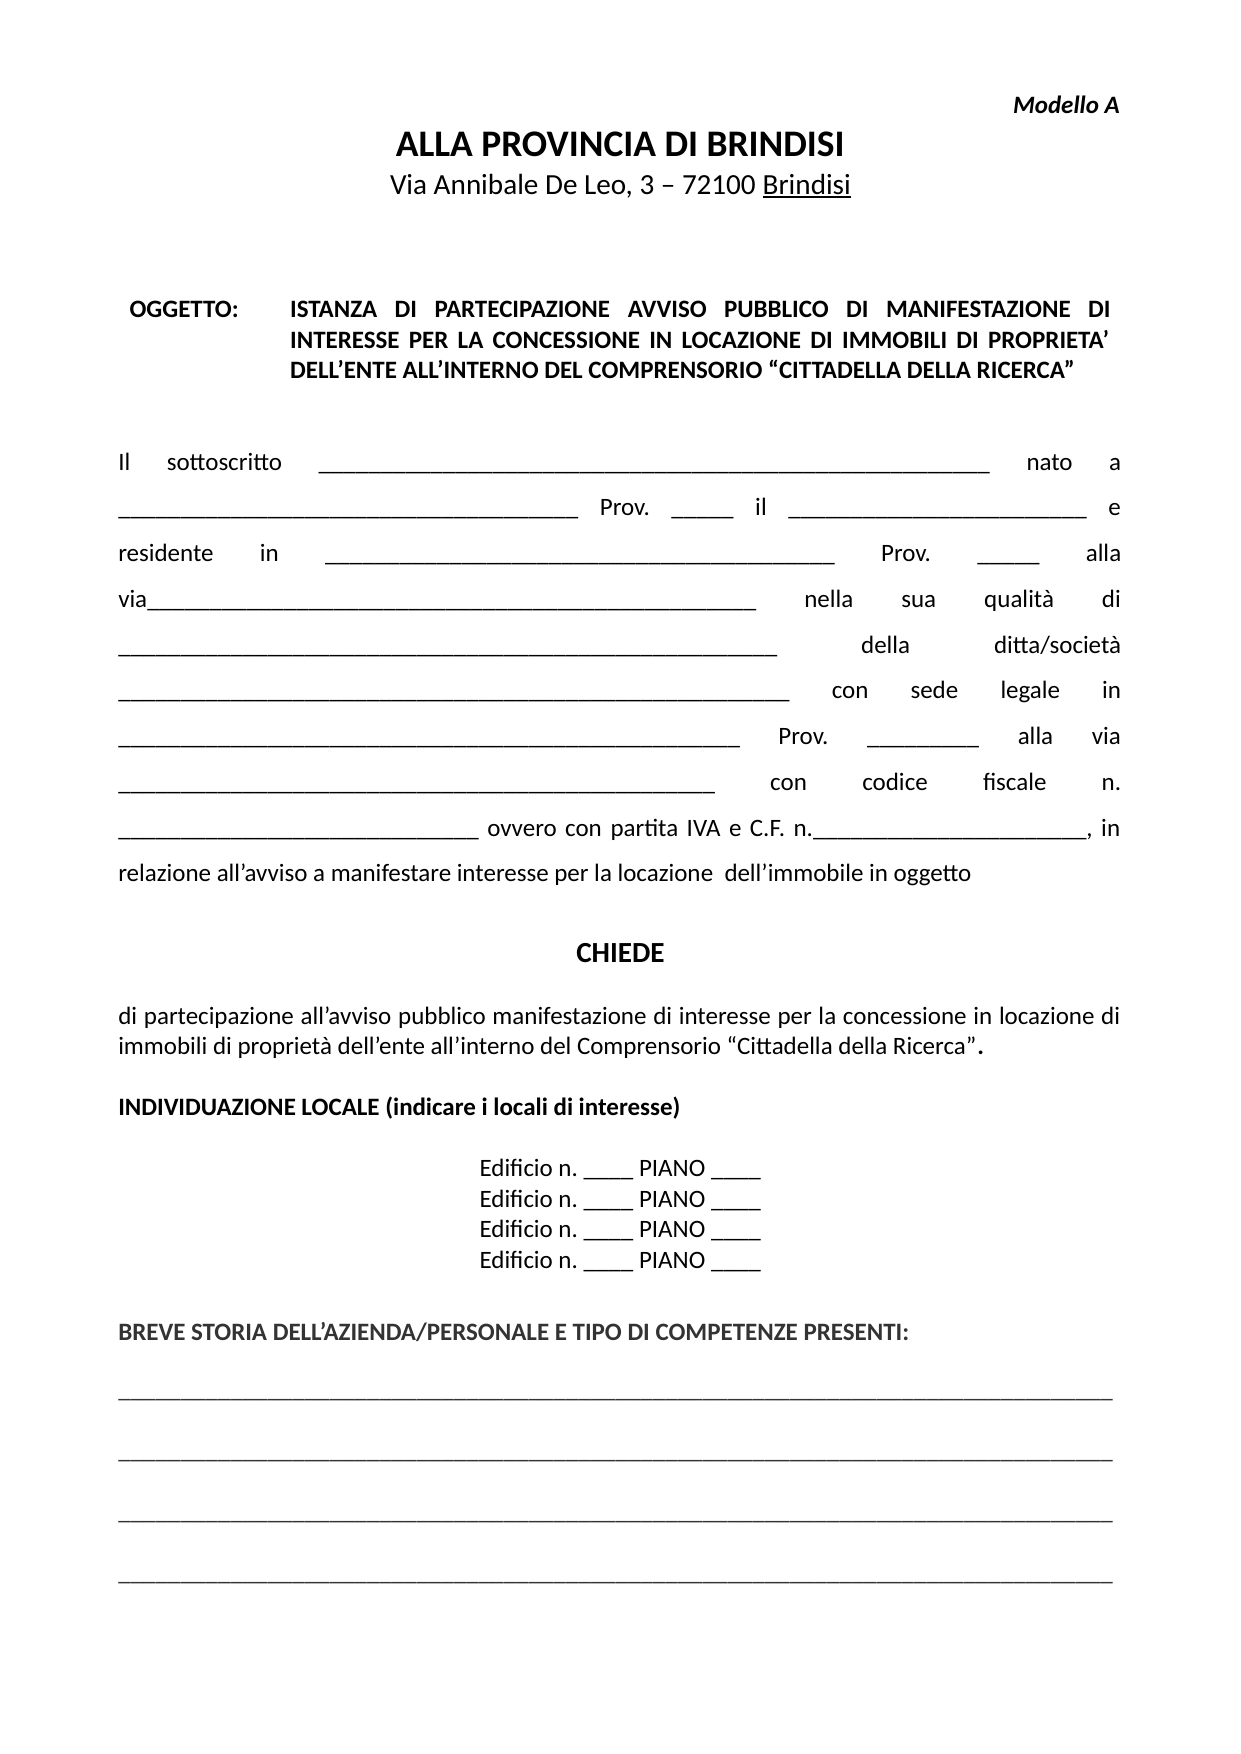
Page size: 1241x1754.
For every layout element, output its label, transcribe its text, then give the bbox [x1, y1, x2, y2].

text CHIEDE [118, 934, 1122, 969]
text di partecipazione all’avviso pubblico manifestazione di interesse per la concessione in locazione di immobili di proprietà dell’ente all’interno del Comprensorio “Cittadella della Ricerca”. [118, 1000, 1122, 1061]
text Edificio n. ____ PIANO ____ [118, 1152, 1122, 1183]
text BREVE STORIA DELL’AZIENDA/PERSONALE E TIPO DI COMPETENZE PRESENTI: [118, 1315, 1122, 1347]
text ALLA PROVINCIA DI BRINDISI [118, 120, 1122, 166]
subtitle Modello A [118, 90, 1122, 120]
text Via Annibale De Leo, 3 – 72100 Brindisi [118, 166, 1122, 202]
text Edificio n. ____ PIANO ____ [118, 1244, 1122, 1274]
text Edificio n. ____ PIANO ____ [118, 1183, 1122, 1213]
text INDIVIDUAZIONE LOCALE (indicare i locali di interesse) [118, 1091, 1122, 1122]
text Il sottoscritto ______________________________________________________ nato a _____________________________________ Prov. _____ il ________________________ e residente in _________________________________________ Prov. _____ alla via_________________________________________________ nella sua qualità di _____________________________________________________ della ditta/società ______________________________________________________ con sede legale in __________________________________________________ Prov. _________ alla via ________________________________________________ con codice fiscale n. _____________________________ ovvero con partita IVA e C.F. n.______________________, in relazione all’avviso a manifestare interesse per la locazione dell’immobile in oggetto [118, 446, 1122, 888]
table_header ISTANZA DI PARTECIPAZIONE AVVISO PUBBLICO DI MANIFESTAZIONE DI INTERESSE PER LA CONCESSIONE IN LOCAZIONE DI IMMOBILI DI PROPRIETA’ DELL’ENTE ALL’INTERNO DEL COMPRENSORIO “CITTADELLA DELLA RICERCA” [279, 293, 1122, 385]
text ________________________________________________________________________________________________________________________________________________________________________________________________________________________________________________________________________________________________________________________________ [118, 1373, 1122, 1586]
table_header OGGETTO: [118, 293, 279, 385]
text Edificio n. ____ PIANO ____ [118, 1213, 1122, 1244]
